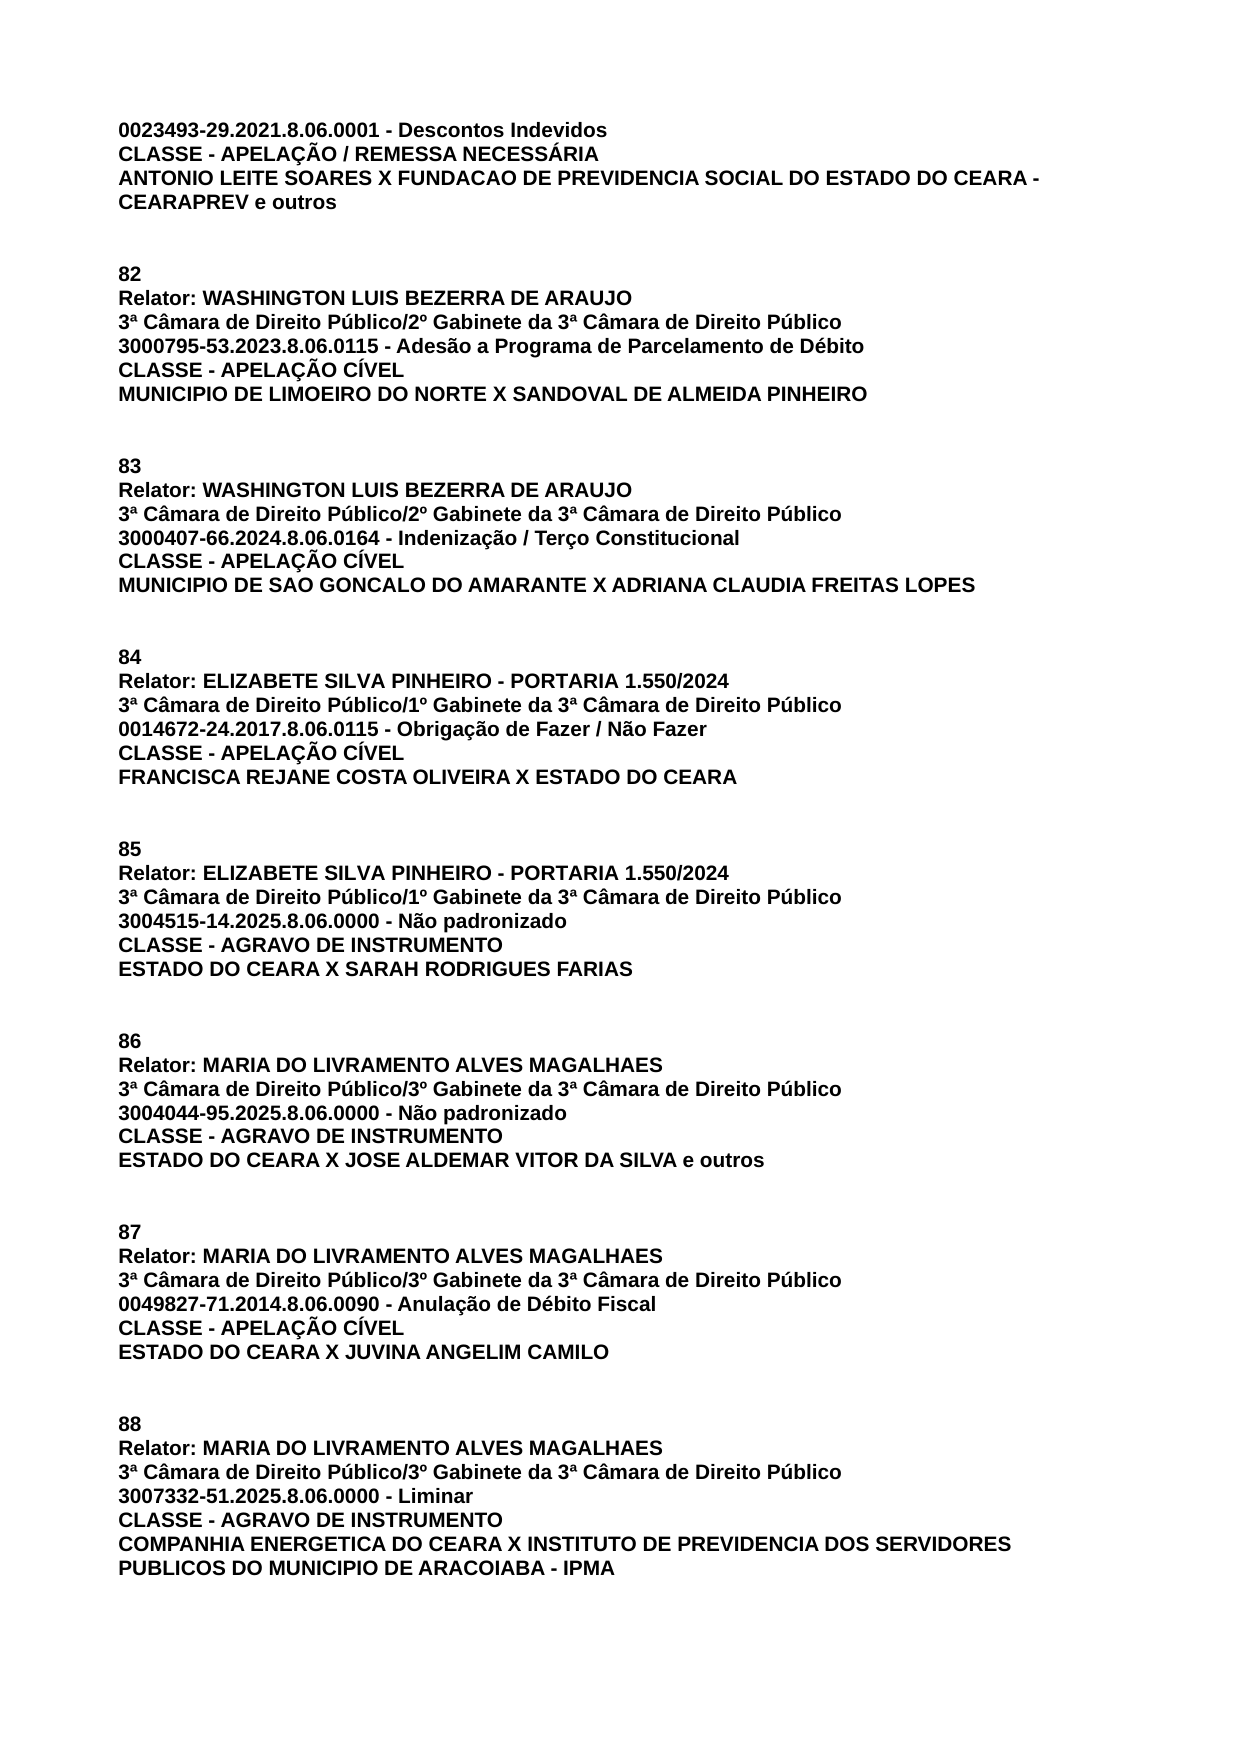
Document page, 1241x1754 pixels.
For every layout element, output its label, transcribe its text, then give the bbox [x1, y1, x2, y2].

text 3000795-53.2023.8.06.0115 - Adesão a Programa de Parcelamento de Débito [118, 334, 1122, 358]
text Relator: ELIZABETE SILVA PINHEIRO - PORTARIA 1.550/2024 [118, 669, 1122, 693]
text 85 [118, 837, 1122, 861]
text 3004515-14.2025.8.06.0000 - Não padronizado [118, 909, 1122, 933]
text ESTADO DO CEARA X SARAH RODRIGUES FARIAS [118, 957, 1122, 981]
text 88 [118, 1412, 1122, 1436]
text 3004044-95.2025.8.06.0000 - Não padronizado [118, 1100, 1122, 1124]
text MUNICIPIO DE SAO GONCALO DO AMARANTE X ADRIANA CLAUDIA FREITAS LOPES [118, 573, 1122, 597]
text Relator: MARIA DO LIVRAMENTO ALVES MAGALHAES [118, 1244, 1122, 1268]
text ESTADO DO CEARA X JUVINA ANGELIM CAMILO [118, 1340, 1122, 1364]
text CLASSE - APELAÇÃO / REMESSA NECESSÁRIA [118, 142, 1122, 166]
text 3ª Câmara de Direito Público/3º Gabinete da 3ª Câmara de Direito Público [118, 1268, 1122, 1292]
text Relator: MARIA DO LIVRAMENTO ALVES MAGALHAES [118, 1436, 1122, 1460]
text 82 [118, 262, 1122, 286]
text FRANCISCA REJANE COSTA OLIVEIRA X ESTADO DO CEARA [118, 765, 1122, 789]
text Relator: WASHINGTON LUIS BEZERRA DE ARAUJO [118, 477, 1122, 501]
text Relator: ELIZABETE SILVA PINHEIRO - PORTARIA 1.550/2024 [118, 861, 1122, 885]
text CLASSE - AGRAVO DE INSTRUMENTO [118, 1508, 1122, 1532]
text MUNICIPIO DE LIMOEIRO DO NORTE X SANDOVAL DE ALMEIDA PINHEIRO [118, 382, 1122, 406]
text COMPANHIA ENERGETICA DO CEARA X INSTITUTO DE PREVIDENCIA DOS SERVIDORES PUBLICOS DO MUNICIPIO DE ARACOIABA - IPMA [118, 1532, 1122, 1579]
text 0049827-71.2014.8.06.0090 - Anulação de Débito Fiscal [118, 1292, 1122, 1316]
text CLASSE - AGRAVO DE INSTRUMENTO [118, 933, 1122, 957]
text ESTADO DO CEARA X JOSE ALDEMAR VITOR DA SILVA e outros [118, 1148, 1122, 1172]
text Relator: MARIA DO LIVRAMENTO ALVES MAGALHAES [118, 1052, 1122, 1076]
text CLASSE - APELAÇÃO CÍVEL [118, 1316, 1122, 1340]
text CLASSE - APELAÇÃO CÍVEL [118, 358, 1122, 382]
text 3ª Câmara de Direito Público/2º Gabinete da 3ª Câmara de Direito Público [118, 501, 1122, 525]
text 3ª Câmara de Direito Público/1º Gabinete da 3ª Câmara de Direito Público [118, 885, 1122, 909]
text 0023493-29.2021.8.06.0001 - Descontos Indevidos [118, 118, 1122, 142]
text 3ª Câmara de Direito Público/2º Gabinete da 3ª Câmara de Direito Público [118, 310, 1122, 334]
text 83 [118, 453, 1122, 477]
text Relator: WASHINGTON LUIS BEZERRA DE ARAUJO [118, 286, 1122, 310]
text 3ª Câmara de Direito Público/1º Gabinete da 3ª Câmara de Direito Público [118, 693, 1122, 717]
text 0014672-24.2017.8.06.0115 - Obrigação de Fazer / Não Fazer [118, 717, 1122, 741]
text CLASSE - APELAÇÃO CÍVEL [118, 549, 1122, 573]
text 3007332-51.2025.8.06.0000 - Liminar [118, 1484, 1122, 1508]
text ANTONIO LEITE SOARES X FUNDACAO DE PREVIDENCIA SOCIAL DO ESTADO DO CEARA - CEARAPREV e outros [118, 166, 1122, 214]
text CLASSE - AGRAVO DE INSTRUMENTO [118, 1124, 1122, 1148]
text 87 [118, 1220, 1122, 1244]
text 3ª Câmara de Direito Público/3º Gabinete da 3ª Câmara de Direito Público [118, 1460, 1122, 1484]
text 84 [118, 645, 1122, 669]
text 86 [118, 1028, 1122, 1052]
text 3ª Câmara de Direito Público/3º Gabinete da 3ª Câmara de Direito Público [118, 1076, 1122, 1100]
text 3000407-66.2024.8.06.0164 - Indenização / Terço Constitucional [118, 525, 1122, 549]
text CLASSE - APELAÇÃO CÍVEL [118, 741, 1122, 765]
